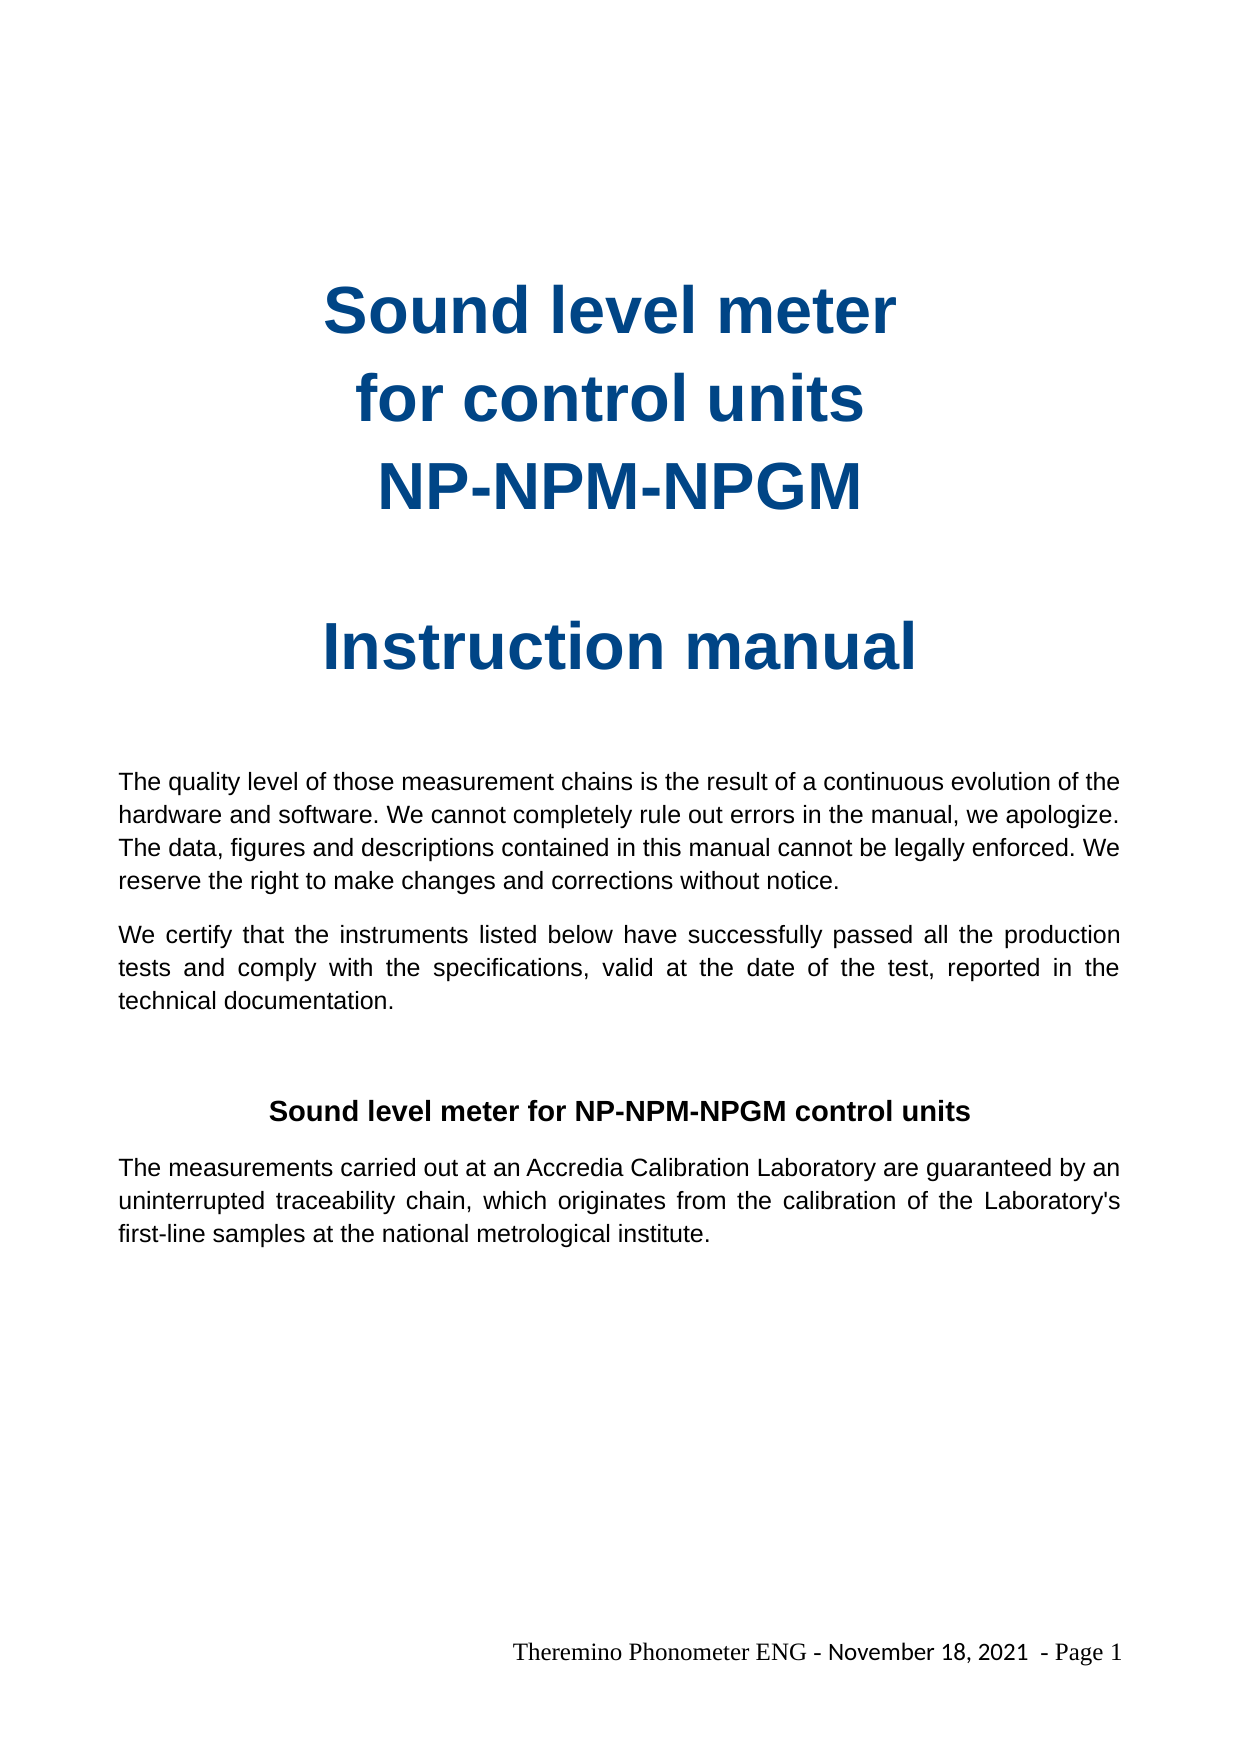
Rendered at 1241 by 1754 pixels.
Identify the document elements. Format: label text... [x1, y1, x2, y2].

text Sound level meter for NP-NPM-NPGM control units [118, 1094, 1122, 1127]
text The quality level of those measurement chains is the result of a continuous evolution of the hardware and software. We cannot completely rule out errors in the manual, we apologize. The data, figures and descriptions contained in this manual cannot be legally enforced. We reserve the right to make changes and corrections without notice. [118, 767, 1122, 895]
text We certify that the instruments listed below have successfully passed all the production tests and comply with the specifications, valid at the date of the test, reported in the technical documentation. [118, 920, 1122, 1015]
text Sound level meter for control units NP-NPM-NPGM [118, 271, 1122, 524]
text The measurements carried out at an Accredia Calibration Laboratory are guaranteed by an uninterrupted traceability chain, which originates from the calibration of the Laboratory's first-line samples at the national metrological institute. [118, 1153, 1122, 1248]
text Instruction manual [118, 607, 1122, 684]
